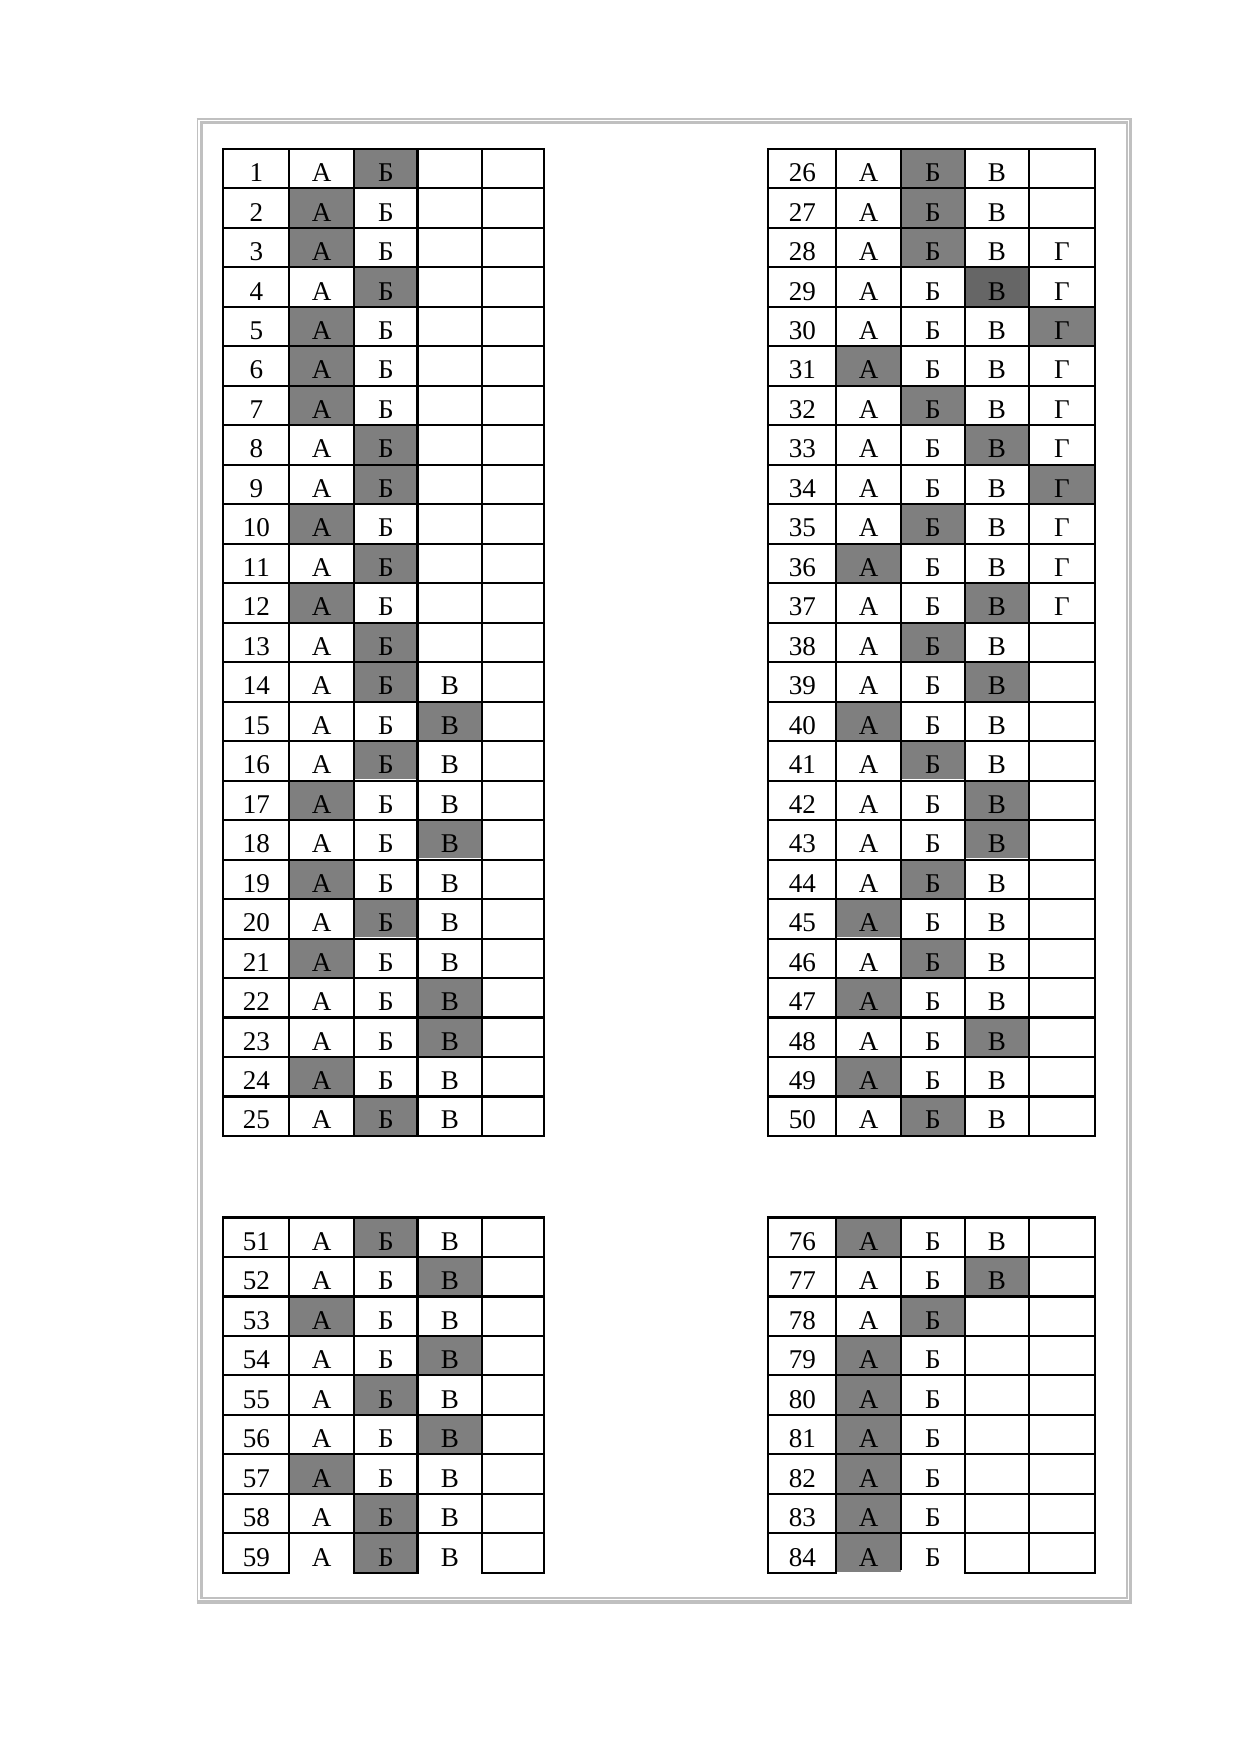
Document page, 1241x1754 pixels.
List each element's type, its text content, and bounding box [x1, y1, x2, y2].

table_cell [966, 1376, 1028, 1414]
table_cell 84 [769, 1534, 835, 1572]
table_cell 15 [224, 703, 288, 740]
table_cell [545, 898, 767, 937]
table_cell [483, 703, 543, 740]
table_cell В [419, 1337, 481, 1374]
table_cell [545, 819, 767, 858]
table_cell 37 [769, 584, 835, 622]
table_cell Б [355, 1376, 416, 1414]
table_cell В [966, 940, 1028, 977]
table_cell 50 [769, 1098, 835, 1135]
table_cell 46 [769, 940, 835, 977]
table_cell [483, 742, 543, 779]
table_cell В [419, 703, 481, 740]
table_cell 59 [224, 1534, 288, 1572]
table_cell А [837, 979, 900, 1016]
table_cell В [419, 1495, 481, 1532]
table_cell А [837, 268, 900, 306]
table_cell [483, 821, 543, 858]
table_cell В [419, 1219, 481, 1256]
table_cell [483, 1495, 543, 1532]
table_cell [1030, 1376, 1094, 1414]
table_cell Б [902, 1298, 964, 1335]
table_cell [418, 1137, 482, 1177]
table_cell Б [902, 940, 964, 977]
table_cell Б [902, 426, 964, 464]
table_cell Б [355, 268, 416, 306]
table_cell В [419, 1416, 481, 1453]
table_cell [545, 1335, 767, 1374]
table_cell А [837, 1019, 900, 1056]
table_cell А [837, 545, 900, 582]
table_cell [354, 1137, 417, 1177]
table_cell А [290, 268, 353, 306]
table_cell 10 [224, 505, 288, 543]
table_cell [545, 1256, 767, 1295]
table_cell А [837, 466, 900, 503]
table_cell Г [1030, 308, 1094, 345]
table_cell [1030, 742, 1094, 779]
table_cell В [419, 1098, 481, 1135]
table_cell 56 [224, 1416, 288, 1453]
table_cell 44 [769, 861, 835, 898]
table_cell В [419, 821, 481, 858]
table_cell [965, 1177, 1029, 1216]
table_cell Б [902, 308, 964, 345]
table_cell В [419, 1058, 481, 1095]
table_cell [483, 900, 543, 937]
table_cell В [419, 1534, 481, 1572]
table_cell [545, 661, 767, 701]
table_cell [483, 584, 543, 622]
table_cell 54 [224, 1337, 288, 1374]
table_cell [483, 624, 543, 661]
table_cell [836, 1177, 901, 1216]
table_cell Б [355, 1098, 416, 1135]
table_cell В [419, 979, 481, 1016]
table_cell В [966, 584, 1028, 622]
table_cell [483, 782, 543, 819]
table_cell В [966, 347, 1028, 385]
table_cell Б [355, 1258, 416, 1295]
table_cell 21 [224, 940, 288, 977]
table_cell Б [355, 624, 416, 661]
table_cell [966, 1534, 1028, 1572]
table_cell 25 [224, 1098, 288, 1135]
table_cell В [966, 821, 1028, 858]
table_cell А [290, 1219, 353, 1256]
table_cell 28 [769, 229, 835, 266]
table_cell [1030, 663, 1094, 701]
table_cell А [290, 979, 353, 1016]
table_cell 33 [769, 426, 835, 464]
table_cell Б [355, 821, 416, 858]
table_cell В [966, 742, 1028, 779]
table_cell [768, 1137, 836, 1177]
table_cell 8 [224, 426, 288, 464]
table_cell [223, 1177, 289, 1216]
table_cell Б [902, 1058, 964, 1095]
table_cell Б [355, 1534, 416, 1572]
table_cell В [419, 742, 481, 779]
table_cell [545, 938, 767, 977]
table_cell В [419, 1455, 481, 1493]
table_cell [483, 861, 543, 898]
table_cell А [837, 900, 900, 937]
table_cell А [290, 1019, 353, 1056]
table_cell А [290, 821, 353, 858]
table_cell Б [355, 663, 416, 701]
table_cell [483, 1376, 543, 1414]
table_cell Г [1030, 545, 1094, 582]
table_cell Б [902, 505, 964, 543]
table_cell В [966, 189, 1028, 227]
table_cell 41 [769, 742, 835, 779]
table_cell В [419, 861, 481, 898]
table_cell Б [902, 1098, 964, 1135]
table_cell А [290, 347, 353, 385]
table_header [483, 150, 543, 187]
table_cell А [837, 229, 900, 266]
table_cell Г [1030, 426, 1094, 464]
table_cell В [966, 782, 1028, 819]
table_cell [1030, 703, 1094, 740]
table_cell Б [355, 426, 416, 464]
table_cell [1030, 1298, 1094, 1335]
table_cell 20 [224, 900, 288, 937]
table_cell В [966, 663, 1028, 701]
table_cell А [837, 940, 900, 977]
table_cell Г [1030, 584, 1094, 622]
table_cell Б [355, 861, 416, 898]
table_cell А [837, 1534, 901, 1572]
table_cell [1030, 1495, 1094, 1532]
table_cell В [966, 308, 1028, 345]
table_cell 9 [224, 466, 288, 503]
table_cell 81 [769, 1416, 835, 1453]
table_cell [483, 1058, 543, 1095]
table_cell 12 [224, 584, 288, 622]
table_cell Б [902, 1495, 964, 1532]
table_cell 80 [769, 1376, 835, 1414]
table_cell [1030, 1337, 1094, 1374]
table_cell [545, 543, 767, 582]
table_cell Г [1030, 268, 1094, 306]
table_cell 3 [224, 229, 288, 266]
table_header А [837, 150, 900, 187]
table_cell [545, 977, 767, 1016]
table_cell 52 [224, 1258, 288, 1295]
table_cell [1030, 1098, 1094, 1135]
table_cell 78 [769, 1298, 835, 1335]
table_cell Б [902, 545, 964, 582]
table_cell [545, 227, 767, 266]
table_cell [482, 1137, 544, 1177]
table_cell В [966, 624, 1028, 661]
table_cell Б [902, 663, 964, 701]
table_cell [483, 505, 543, 543]
table_cell [1030, 940, 1094, 977]
table_cell 35 [769, 505, 835, 543]
table_cell Б [902, 1019, 964, 1056]
table_cell А [290, 861, 353, 898]
table_header [545, 148, 767, 187]
table_cell 4 [224, 268, 288, 306]
table_cell А [290, 1098, 353, 1135]
table_cell Б [355, 1455, 416, 1493]
table_cell Б [355, 1219, 416, 1256]
table_cell А [290, 1495, 353, 1532]
table_cell [483, 545, 543, 582]
table_cell Б [902, 821, 964, 858]
table_cell 43 [769, 821, 835, 858]
table_cell 51 [224, 1219, 288, 1256]
table_cell [419, 426, 481, 464]
table_cell 34 [769, 466, 835, 503]
table_cell [1030, 1019, 1094, 1056]
table_cell Б [902, 584, 964, 622]
table_cell 32 [769, 387, 835, 424]
table_cell Б [902, 268, 964, 306]
table_cell В [966, 505, 1028, 543]
table_cell 36 [769, 545, 835, 582]
table_cell В [419, 900, 481, 937]
table_cell Б [355, 782, 416, 819]
table_cell [483, 229, 543, 266]
table_cell 24 [224, 1058, 288, 1095]
table_cell 6 [224, 347, 288, 385]
table_cell [483, 1258, 543, 1295]
table_cell А [837, 1219, 900, 1256]
table_cell [544, 1177, 768, 1216]
table_cell Г [1030, 505, 1094, 543]
table_cell [545, 622, 767, 661]
table_cell Б [355, 742, 416, 779]
table_cell [545, 859, 767, 898]
table_cell А [837, 1376, 900, 1414]
table_cell [483, 387, 543, 424]
table_cell В [966, 387, 1028, 424]
table_cell [419, 268, 481, 306]
table_cell Б [355, 229, 416, 266]
table_cell 53 [224, 1298, 288, 1335]
table_cell 76 [769, 1219, 835, 1256]
table_cell [545, 1095, 767, 1135]
table_cell [419, 545, 481, 582]
table_cell А [290, 584, 353, 622]
table_cell 47 [769, 979, 835, 1016]
table_cell Б [902, 624, 964, 661]
table_cell [483, 1337, 543, 1374]
table_cell А [290, 742, 353, 779]
table_cell [1030, 900, 1094, 937]
table_header [203, 124, 1126, 1597]
table_cell [418, 1177, 482, 1216]
table_cell [483, 663, 543, 701]
table_cell 57 [224, 1455, 288, 1493]
table_cell А [837, 624, 900, 661]
table_cell [545, 306, 767, 345]
table_cell [545, 1374, 767, 1414]
table_cell 29 [769, 268, 835, 306]
table_cell [545, 1216, 767, 1256]
table_cell А [290, 900, 353, 937]
table_cell [482, 1177, 544, 1216]
table_cell 77 [769, 1258, 835, 1295]
table_cell А [290, 703, 353, 740]
table_cell 83 [769, 1495, 835, 1532]
table_cell А [837, 1258, 900, 1295]
table_cell В [966, 466, 1028, 503]
table_cell 49 [769, 1058, 835, 1095]
table_cell 16 [224, 742, 288, 779]
table_cell [483, 1298, 543, 1335]
table_cell [483, 979, 543, 1016]
table_cell В [966, 1219, 1028, 1256]
table_cell [1030, 1258, 1094, 1295]
table_cell [1030, 1534, 1094, 1572]
table_cell [419, 624, 481, 661]
table_cell Б [355, 308, 416, 345]
table_cell Б [901, 1534, 964, 1572]
table_cell [483, 1534, 543, 1572]
table_cell [1030, 624, 1094, 661]
table_cell Б [902, 979, 964, 1016]
table_cell [544, 1135, 768, 1177]
table_cell Б [355, 940, 416, 977]
table_cell А [290, 1534, 353, 1572]
table_cell Б [902, 189, 964, 227]
table_cell [419, 189, 481, 227]
table_cell А [837, 1495, 900, 1532]
table_cell [545, 740, 767, 779]
table_cell Г [1030, 347, 1094, 385]
table_cell А [837, 426, 900, 464]
table_cell [1030, 1416, 1094, 1453]
table_cell [545, 464, 767, 503]
table_cell А [837, 742, 900, 779]
table_cell Б [355, 900, 416, 937]
table_cell В [419, 663, 481, 701]
table_cell В [419, 1258, 481, 1295]
table_cell 82 [769, 1455, 835, 1493]
table_cell [1030, 1219, 1094, 1256]
table_cell Б [902, 466, 964, 503]
table_cell [966, 1495, 1028, 1532]
table_cell А [290, 624, 353, 661]
table_cell [419, 466, 481, 503]
table_cell [545, 1016, 767, 1056]
table_cell [483, 347, 543, 385]
table_cell 38 [769, 624, 835, 661]
table_cell Б [355, 584, 416, 622]
table_cell В [419, 940, 481, 977]
table_cell Б [902, 1455, 964, 1493]
table_cell Б [902, 1416, 964, 1453]
table_cell [483, 189, 543, 227]
table_cell [545, 1532, 767, 1572]
table_cell [545, 780, 767, 819]
table_cell 18 [224, 821, 288, 858]
table_cell 39 [769, 663, 835, 701]
table_cell А [837, 1098, 900, 1135]
table_cell А [837, 1058, 900, 1095]
table_cell [545, 385, 767, 424]
table_cell [289, 1177, 354, 1216]
table_cell 45 [769, 900, 835, 937]
table_cell Б [902, 1376, 964, 1414]
table_cell [483, 940, 543, 977]
table_cell В [966, 1258, 1028, 1295]
table_cell 27 [769, 189, 835, 227]
table_cell Б [355, 979, 416, 1016]
table_cell Б [355, 387, 416, 424]
table_cell В [966, 229, 1028, 266]
table_cell А [290, 505, 353, 543]
table_cell 11 [224, 545, 288, 582]
table_cell А [837, 347, 900, 385]
table_cell Б [355, 1058, 416, 1095]
table_cell [483, 1019, 543, 1056]
table_cell А [837, 1298, 900, 1335]
table_cell Б [355, 1298, 416, 1335]
table_cell [545, 424, 767, 464]
table_cell 17 [224, 782, 288, 819]
table_cell А [837, 308, 900, 345]
table_cell В [966, 268, 1028, 306]
table_cell [901, 1137, 964, 1177]
table_cell Б [355, 466, 416, 503]
table_cell Б [355, 1416, 416, 1453]
table_cell А [837, 505, 900, 543]
table_cell В [419, 1376, 481, 1414]
table_cell Б [355, 1019, 416, 1056]
table_header 26 [769, 150, 835, 187]
table_cell Б [355, 545, 416, 582]
table_cell 31 [769, 347, 835, 385]
table_cell Б [902, 782, 964, 819]
table_cell Б [355, 703, 416, 740]
table_cell [354, 1177, 417, 1216]
table_cell Б [355, 347, 416, 385]
table_cell А [290, 1455, 353, 1493]
table_cell А [290, 663, 353, 701]
table_cell А [290, 1337, 353, 1374]
table_cell А [290, 466, 353, 503]
table_cell В [419, 1019, 481, 1056]
table_cell [545, 266, 767, 306]
table_cell А [837, 663, 900, 701]
table_cell А [290, 387, 353, 424]
table_cell 79 [769, 1337, 835, 1374]
table_cell А [837, 1416, 900, 1453]
table_cell В [966, 1098, 1028, 1135]
table_cell В [966, 979, 1028, 1016]
table_cell [483, 268, 543, 306]
table_cell 40 [769, 703, 835, 740]
table_cell Б [355, 1337, 416, 1374]
table_cell [545, 345, 767, 385]
table_cell [483, 1455, 543, 1493]
table_cell В [966, 1019, 1028, 1056]
table_cell [901, 1177, 964, 1216]
table_cell [966, 1416, 1028, 1453]
table_cell [545, 582, 767, 622]
table_cell [966, 1298, 1028, 1335]
table_cell Б [902, 703, 964, 740]
table_cell 58 [224, 1495, 288, 1532]
table_cell [419, 387, 481, 424]
table_header [419, 150, 481, 187]
table_cell [419, 347, 481, 385]
table_cell [545, 1493, 767, 1532]
table_cell Б [355, 1495, 416, 1532]
table_cell [1029, 1137, 1095, 1177]
table_cell [966, 1337, 1028, 1374]
table_cell А [837, 861, 900, 898]
table_cell Б [902, 1258, 964, 1295]
table_cell 19 [224, 861, 288, 898]
table_cell 13 [224, 624, 288, 661]
table_cell А [837, 189, 900, 227]
table_cell В [966, 545, 1028, 582]
table_cell [965, 1137, 1029, 1177]
table_cell Б [902, 861, 964, 898]
table_cell 55 [224, 1376, 288, 1414]
table_cell 22 [224, 979, 288, 1016]
table_cell А [290, 1376, 353, 1414]
table_cell [483, 308, 543, 345]
table_cell [545, 187, 767, 227]
table_cell [1030, 979, 1094, 1016]
table_cell [545, 701, 767, 740]
table_cell [1030, 861, 1094, 898]
table_cell [545, 1295, 767, 1335]
table_cell Б [355, 189, 416, 227]
table_cell Б [902, 900, 964, 937]
table_cell Б [902, 1337, 964, 1374]
table_cell Б [902, 387, 964, 424]
table_header В [966, 150, 1028, 187]
table_cell [545, 1056, 767, 1095]
table_cell А [290, 1298, 353, 1335]
table_cell 5 [224, 308, 288, 345]
table_cell [223, 1137, 289, 1177]
table_cell А [837, 1337, 900, 1374]
table_cell А [837, 703, 900, 740]
table_cell 7 [224, 387, 288, 424]
table_cell Б [902, 347, 964, 385]
table_cell [483, 426, 543, 464]
table_cell А [290, 782, 353, 819]
table_cell В [419, 1298, 481, 1335]
table_header Б [902, 150, 964, 187]
table_cell [483, 1219, 543, 1256]
table_cell Б [902, 229, 964, 266]
table_cell [768, 1177, 836, 1216]
table_cell В [966, 426, 1028, 464]
table_cell [1030, 782, 1094, 819]
table_header Б [355, 150, 416, 187]
table_cell [1030, 1058, 1094, 1095]
table_cell [483, 1416, 543, 1453]
table_cell 48 [769, 1019, 835, 1056]
table_cell [545, 1453, 767, 1493]
table_header [1030, 150, 1094, 187]
table_cell [545, 1414, 767, 1453]
table_cell В [966, 900, 1028, 937]
table_cell [545, 503, 767, 543]
table_cell 23 [224, 1019, 288, 1056]
table_cell [1029, 1177, 1095, 1216]
table_cell [419, 584, 481, 622]
table_cell А [290, 940, 353, 977]
table_cell [419, 229, 481, 266]
table_cell [1030, 821, 1094, 858]
table_cell [483, 1098, 543, 1135]
table_cell А [290, 1058, 353, 1095]
table_cell [289, 1137, 354, 1177]
table_cell Б [902, 1219, 964, 1256]
table_cell А [837, 782, 900, 819]
table_cell [419, 308, 481, 345]
table_cell [1030, 1455, 1094, 1493]
table_cell А [290, 545, 353, 582]
table_header А [290, 150, 353, 187]
table_cell В [966, 703, 1028, 740]
table_cell А [837, 584, 900, 622]
table_cell [1030, 189, 1094, 227]
table_cell Г [1030, 229, 1094, 266]
table_cell А [837, 821, 900, 858]
table_cell Г [1030, 466, 1094, 503]
table_cell [483, 466, 543, 503]
table_cell 30 [769, 308, 835, 345]
table_cell А [290, 1258, 353, 1295]
table_cell Б [355, 505, 416, 543]
table_cell [966, 1455, 1028, 1493]
table_cell А [290, 189, 353, 227]
table_cell А [290, 426, 353, 464]
table_cell 42 [769, 782, 835, 819]
table_cell [836, 1137, 901, 1177]
table_cell В [419, 782, 481, 819]
table_cell А [290, 229, 353, 266]
table_header 1 [224, 150, 288, 187]
table_cell 14 [224, 663, 288, 701]
table_cell 2 [224, 189, 288, 227]
table_cell А [290, 308, 353, 345]
table_cell А [837, 1455, 900, 1493]
table_cell В [966, 1058, 1028, 1095]
table_cell Г [1030, 387, 1094, 424]
table_cell А [290, 1416, 353, 1453]
table_cell А [837, 387, 900, 424]
table_cell В [966, 861, 1028, 898]
table_cell [419, 505, 481, 543]
table_cell Б [902, 742, 964, 779]
